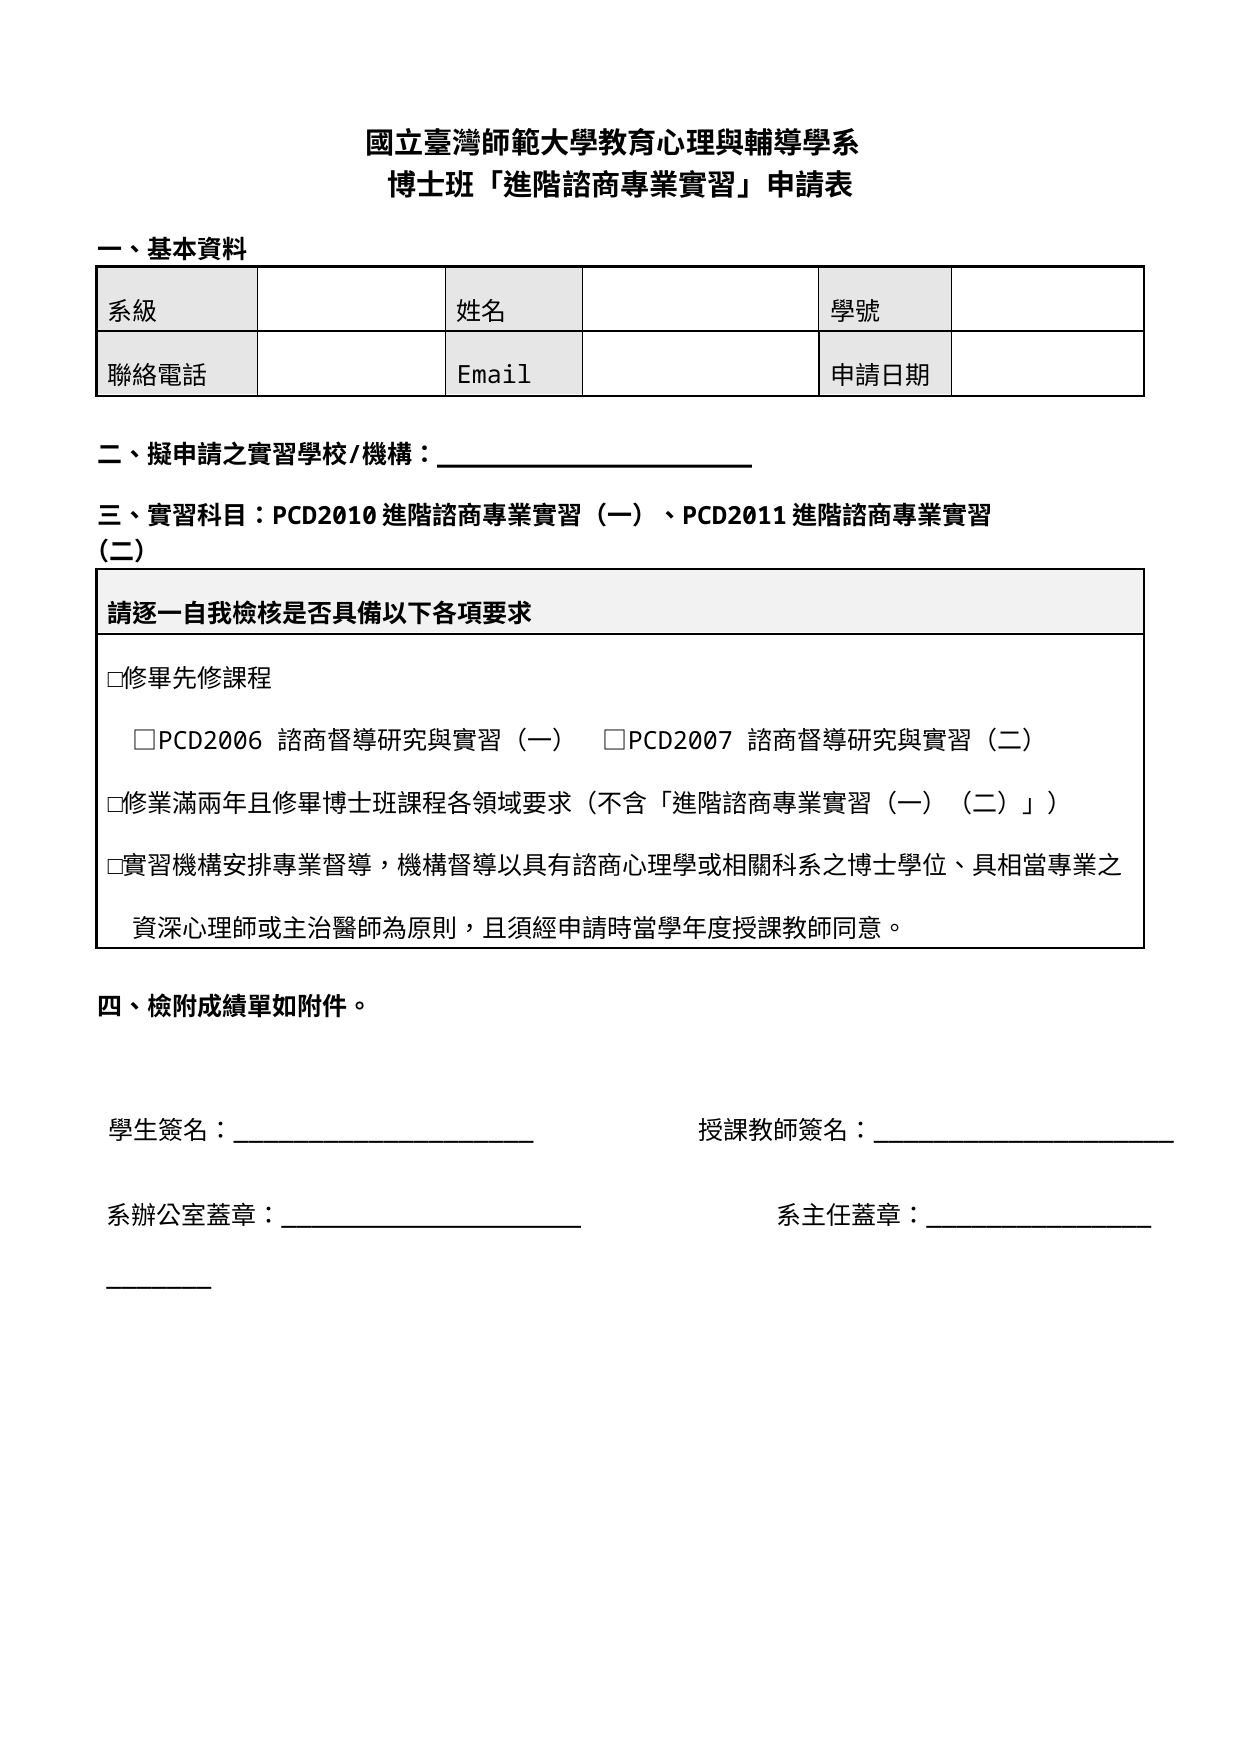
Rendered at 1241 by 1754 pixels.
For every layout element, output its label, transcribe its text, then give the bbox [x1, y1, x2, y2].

table_cell [952, 332, 1143, 394]
text 二、擬申請之實習學校/機構：_____________________ [84, 434, 1053, 470]
table_cell [583, 332, 818, 394]
table_header 系級 [98, 268, 257, 330]
table_cell 聯絡電話 [98, 332, 257, 394]
table_header 學號 [819, 268, 951, 330]
table_cell [258, 332, 445, 394]
text 一、基本資料 [84, 229, 1053, 265]
text 系辦公室蓋章：____________________ 系主任蓋章：______________________ [106, 1172, 1151, 1297]
table_cell 申請日期 [820, 332, 951, 394]
text 國立臺灣師範大學教育心理與輔導學系 博士班「進階諮商專業實習」申請表 [187, 119, 1053, 204]
table_header [258, 268, 445, 330]
table_header [952, 268, 1143, 330]
text 三、實習科目：PCD2010進階諮商專業實習（一）、PCD2011進階諮商專業實習（二） [84, 495, 1053, 568]
table_header 請逐一自我檢核是否具備以下各項要求 [98, 570, 1143, 632]
table_header 授課教師簽名：____________________ [658, 1085, 1236, 1147]
table_header 姓名 [446, 268, 582, 330]
table_header [583, 268, 818, 330]
table_header 學生簽名：____________________ [97, 1085, 657, 1147]
table_cell □修畢先修課程 □PCD2006 諮商督導研究與實習（一） □PCD2007 諮商督導研究與實習（二） □修業滿兩年且修畢博士班課程各領域要求（不含「進階諮商專業實習（一）（二）」） □實習機構安排專業督導，機構督導以具有諮商心理學或相關科系之博士學位、具相當專業之資深心理師或主治醫師為原則，且須經申請時當學年度授課教師同意。 [98, 635, 1143, 947]
table_cell Email [446, 332, 582, 394]
text 四、檢附成績單如附件。 [84, 987, 1053, 1023]
